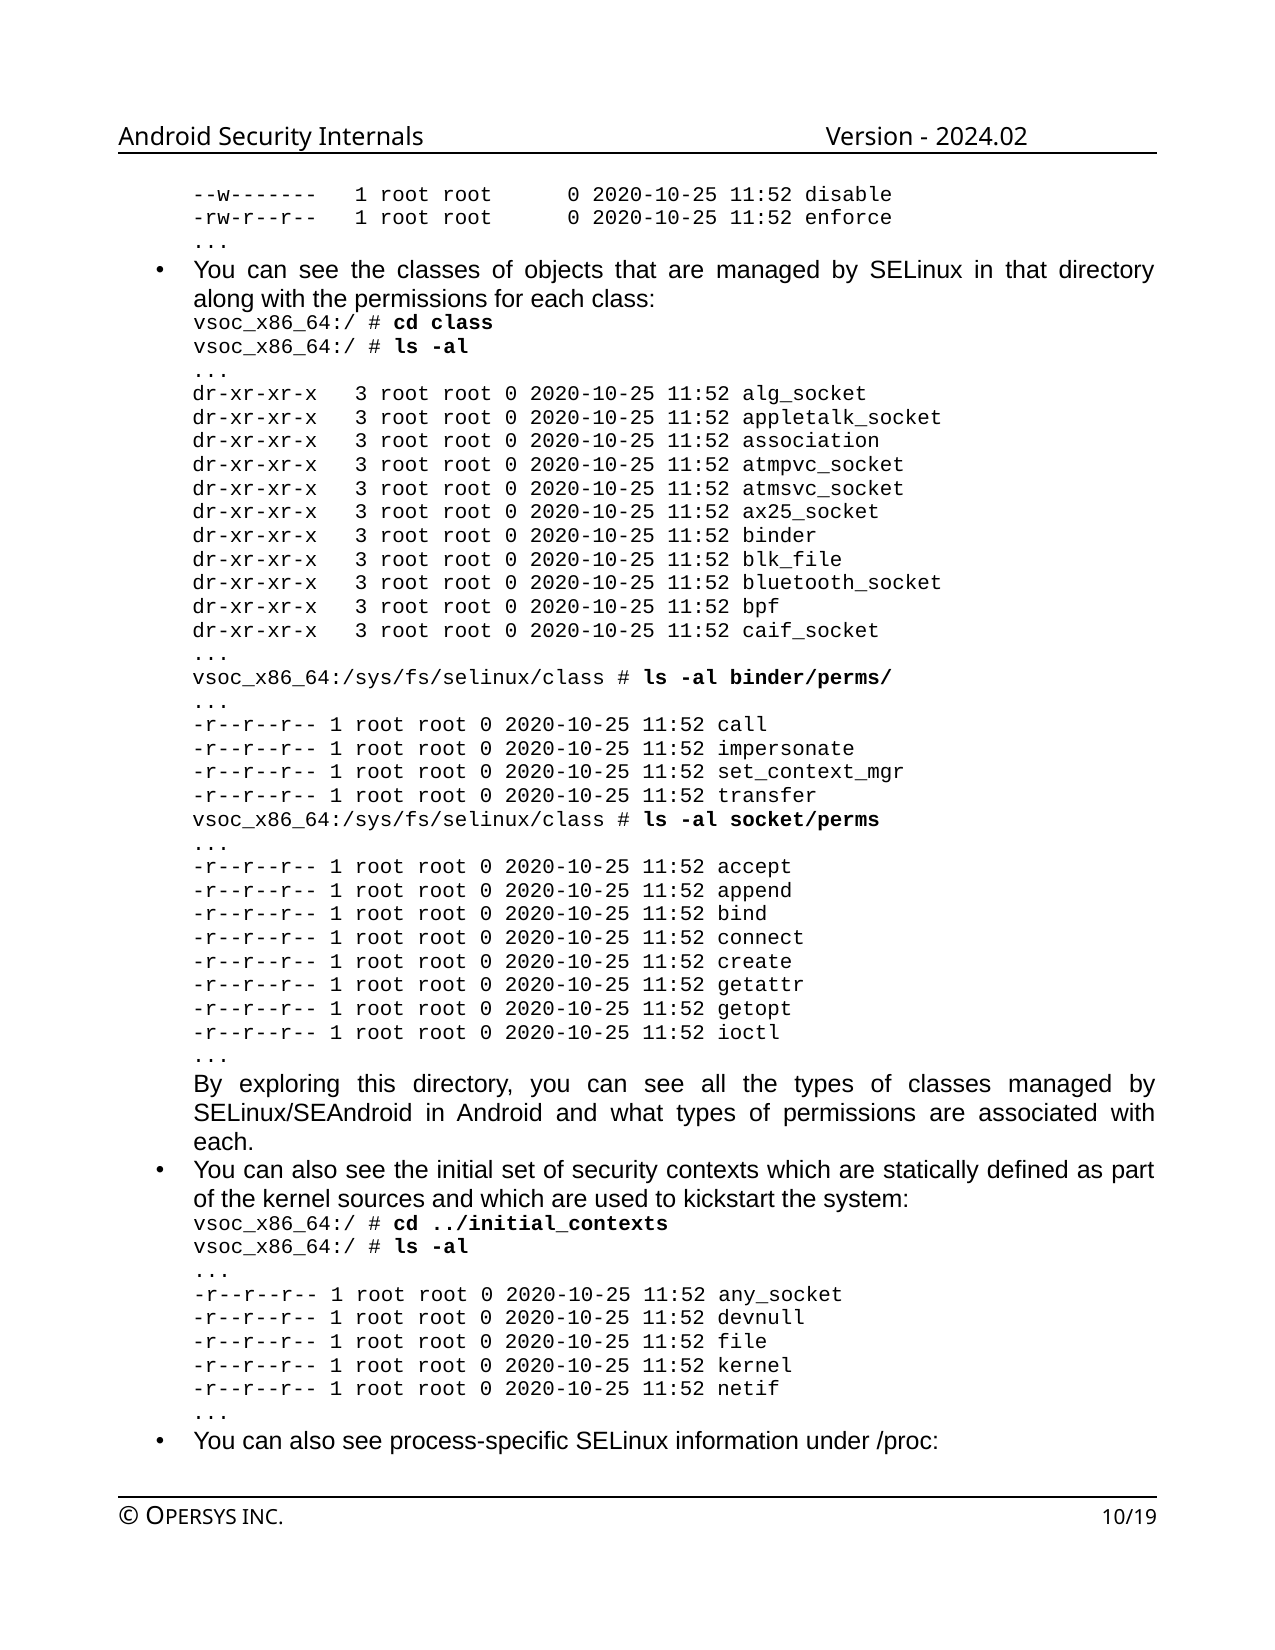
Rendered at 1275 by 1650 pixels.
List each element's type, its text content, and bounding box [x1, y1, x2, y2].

text dr-xr-xr-x 3 root root 0 2020-10-25 11:52 blk_file [192, 549, 1157, 572]
text -r--r--r-- 1 root root 0 2020-10-25 11:52 devnull [192, 1307, 1157, 1331]
text ... [192, 1045, 1157, 1069]
text dr-xr-xr-x 3 root root 0 2020-10-25 11:52 ax25_socket [192, 501, 1157, 525]
list vsoc_x86_64:/ # ls -al [156, 1236, 1157, 1260]
list By exploring this directory, you can see all the types of classes managed by SELinux/SEAndroid in Android and what types of permissions are associated with each. [156, 1069, 1157, 1155]
text ... [192, 832, 1157, 856]
text -r--r--r-- 1 root root 0 2020-10-25 11:52 accept [192, 856, 1157, 880]
text dr-xr-xr-x 3 root root 0 2020-10-25 11:52 binder [192, 525, 1157, 549]
text ... [192, 231, 1157, 255]
text dr-xr-xr-x 3 root root 0 2020-10-25 11:52 association [192, 431, 1157, 454]
text -r--r--r-- 1 root root 0 2020-10-25 11:52 netif [192, 1378, 1157, 1402]
text -r--r--r-- 1 root root 0 2020-10-25 11:52 bind [192, 903, 1157, 927]
list vsoc_x86_64:/ # ls -al [156, 336, 1157, 359]
list vsoc_x86_64:/ # cd class [156, 312, 1157, 336]
list You can see the classes of objects that are managed by SELinux in that directory along with the permissions for each class: [156, 255, 1157, 312]
text -r--r--r-- 1 root root 0 2020-10-25 11:52 ioctl [192, 1022, 1157, 1045]
text dr-xr-xr-x 3 root root 0 2020-10-25 11:52 atmpvc_socket [192, 454, 1157, 478]
text -r--r--r-- 1 root root 0 2020-10-25 11:52 kernel [192, 1355, 1157, 1378]
text -r--r--r-- 1 root root 0 2020-10-25 11:52 impersonate [192, 738, 1157, 762]
text -r--r--r-- 1 root root 0 2020-10-25 11:52 getopt [192, 998, 1157, 1022]
text -r--r--r-- 1 root root 0 2020-10-25 11:52 getattr [192, 974, 1157, 998]
text dr-xr-xr-x 3 root root 0 2020-10-25 11:52 bluetooth_socket [192, 572, 1157, 596]
text -r--r--r-- 1 root root 0 2020-10-25 11:52 create [192, 951, 1157, 974]
text vsoc_x86_64:/sys/fs/selinux/class # ls -al socket/perms [192, 809, 1157, 832]
text dr-xr-xr-x 3 root root 0 2020-10-25 11:52 atmsvc_socket [192, 478, 1157, 501]
text -r--r--r-- 1 root root 0 2020-10-25 11:52 set_context_mgr [192, 762, 1157, 785]
text dr-xr-xr-x 3 root root 0 2020-10-25 11:52 alg_socket [192, 383, 1157, 407]
text -r--r--r-- 1 root root 0 2020-10-25 11:52 file [192, 1331, 1157, 1355]
text ... [192, 643, 1157, 667]
list ... [156, 1260, 1157, 1284]
text ... [192, 359, 1157, 383]
text -r--r--r-- 1 root root 0 2020-10-25 11:52 append [192, 880, 1157, 903]
text dr-xr-xr-x 3 root root 0 2020-10-25 11:52 appletalk_socket [192, 407, 1157, 431]
text ... [192, 1402, 1157, 1426]
text -r--r--r-- 1 root root 0 2020-10-25 11:52 call [192, 714, 1157, 738]
list -r--r--r-- 1 root root 0 2020-10-25 11:52 any_socket [156, 1284, 1157, 1307]
text ... [192, 691, 1157, 714]
text vsoc_x86_64:/sys/fs/selinux/class # ls -al binder/perms/ [192, 667, 1157, 691]
text dr-xr-xr-x 3 root root 0 2020-10-25 11:52 bpf [192, 596, 1157, 620]
list You can also see process-specific SELinux information under /proc: [156, 1426, 1157, 1454]
text -r--r--r-- 1 root root 0 2020-10-25 11:52 transfer [192, 785, 1157, 809]
text -r--r--r-- 1 root root 0 2020-10-25 11:52 connect [192, 927, 1157, 951]
text dr-xr-xr-x 3 root root 0 2020-10-25 11:52 caif_socket [192, 620, 1157, 643]
list vsoc_x86_64:/ # cd ../initial_contexts [156, 1213, 1157, 1236]
text --w------- 1 root root 0 2020-10-25 11:52 disable [192, 184, 1157, 207]
list You can also see the initial set of security contexts which are statically defined as part of the kernel sources and which are used to kickstart the system: [156, 1155, 1157, 1213]
text -rw-r--r-- 1 root root 0 2020-10-25 11:52 enforce [192, 207, 1157, 231]
